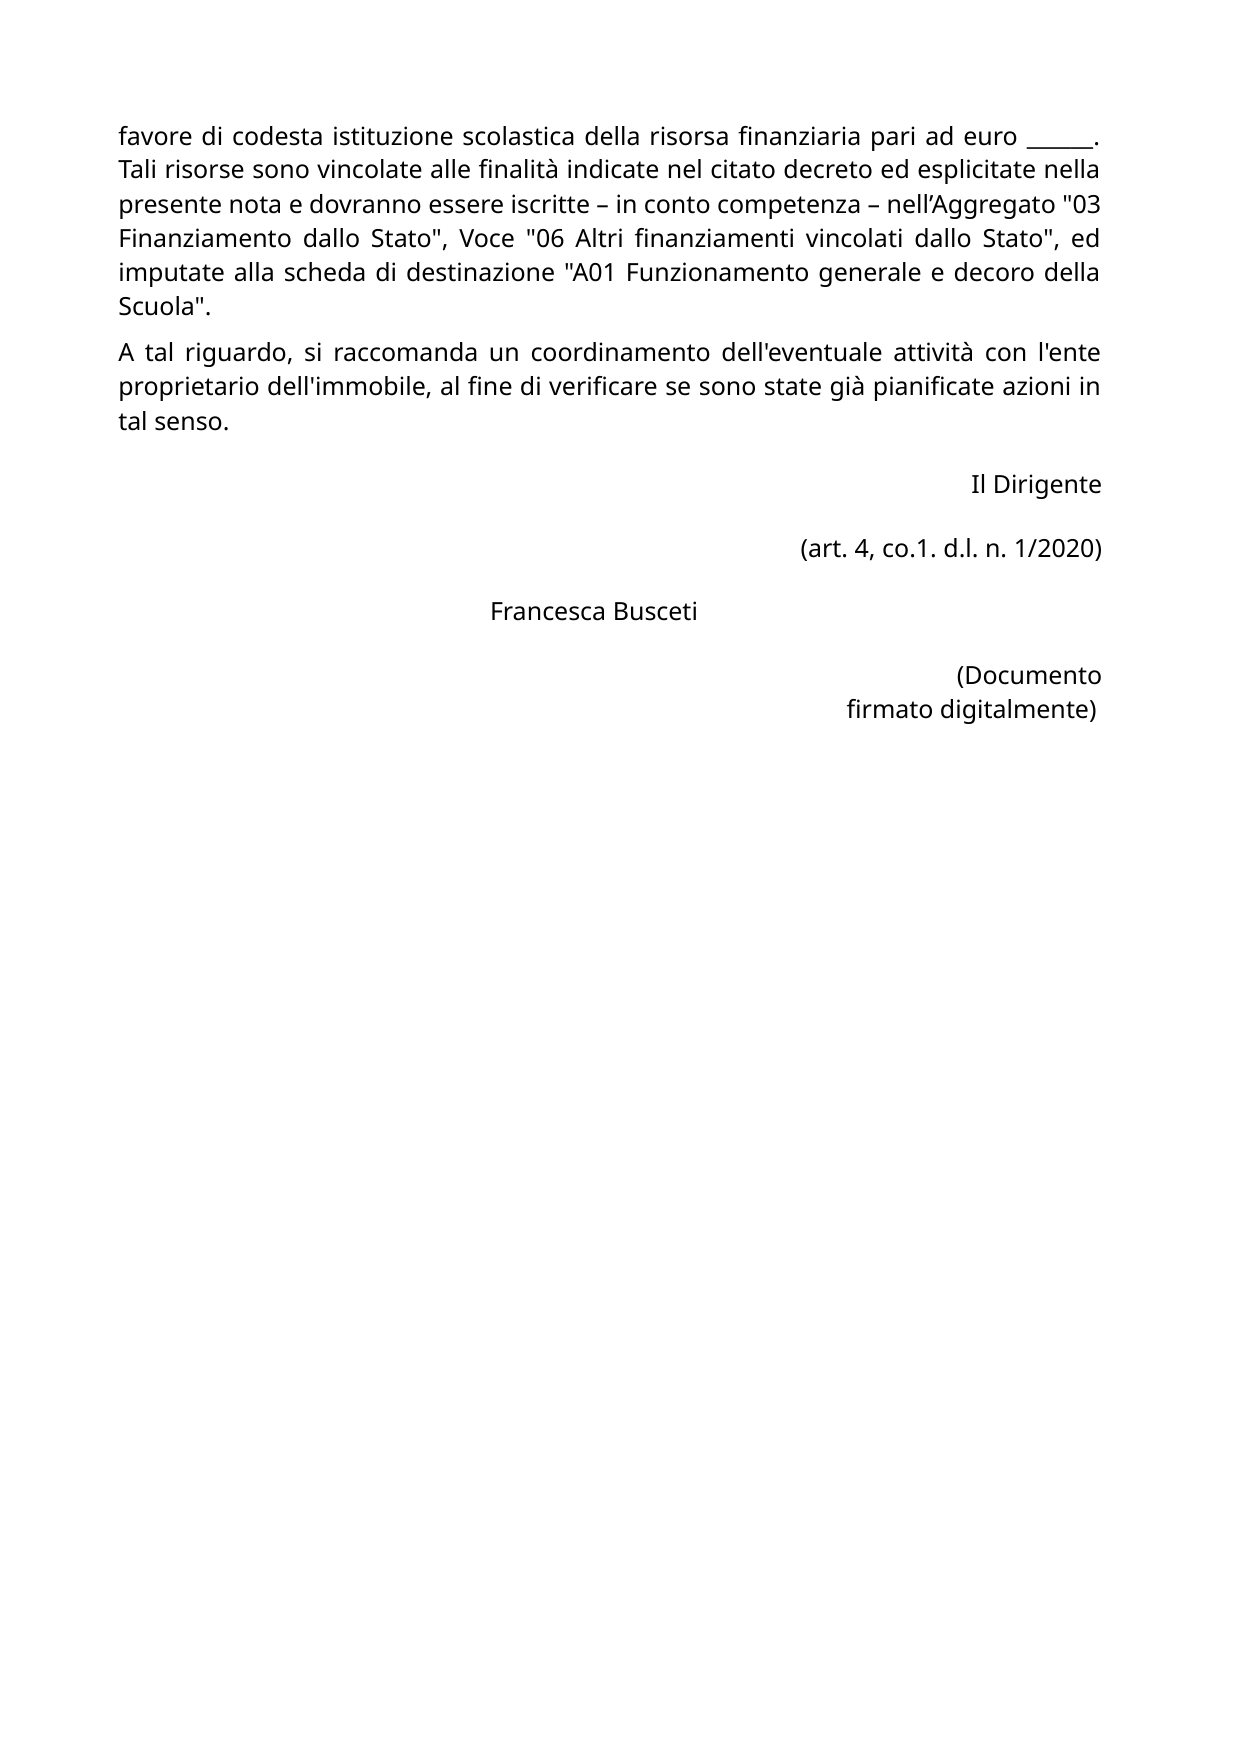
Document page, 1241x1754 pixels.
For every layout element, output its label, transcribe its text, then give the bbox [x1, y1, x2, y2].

table_cell [610, 917, 1102, 951]
table_header favore di codesta istituzione scolastica della risorsa finanziaria pari ad euro ______. Tali risorse sono vincolate alle finalità indicate nel citato decreto ed esplicitate nella presente nota e dovranno essere iscritte – in conto competenza – nell’Aggregato "03 Finanziamento dallo Stato", Voce "06 Altri finanziamenti vincolati dallo Stato", ed imputate alla scheda di destinazione "A01 Funzionamento generale e decoro della Scuola". A tal riguardo, si raccomanda un coordinamento dell'eventuale attività con l'ente proprietario dell'immobile, al fine di verificare se sono state già pianificate azioni in tal senso. Il Dirigente (art. 4, co.1. d.l. n. 1/2020) Francesca Busceti (Documento firmato digitalmente) [118, 118, 1102, 755]
table_cell [118, 882, 610, 917]
table_cell [610, 848, 1102, 882]
table_cell [118, 917, 610, 951]
table_cell [118, 755, 1102, 813]
table_header [118, 813, 1102, 848]
table_cell [610, 882, 1102, 917]
table_cell [118, 848, 610, 882]
